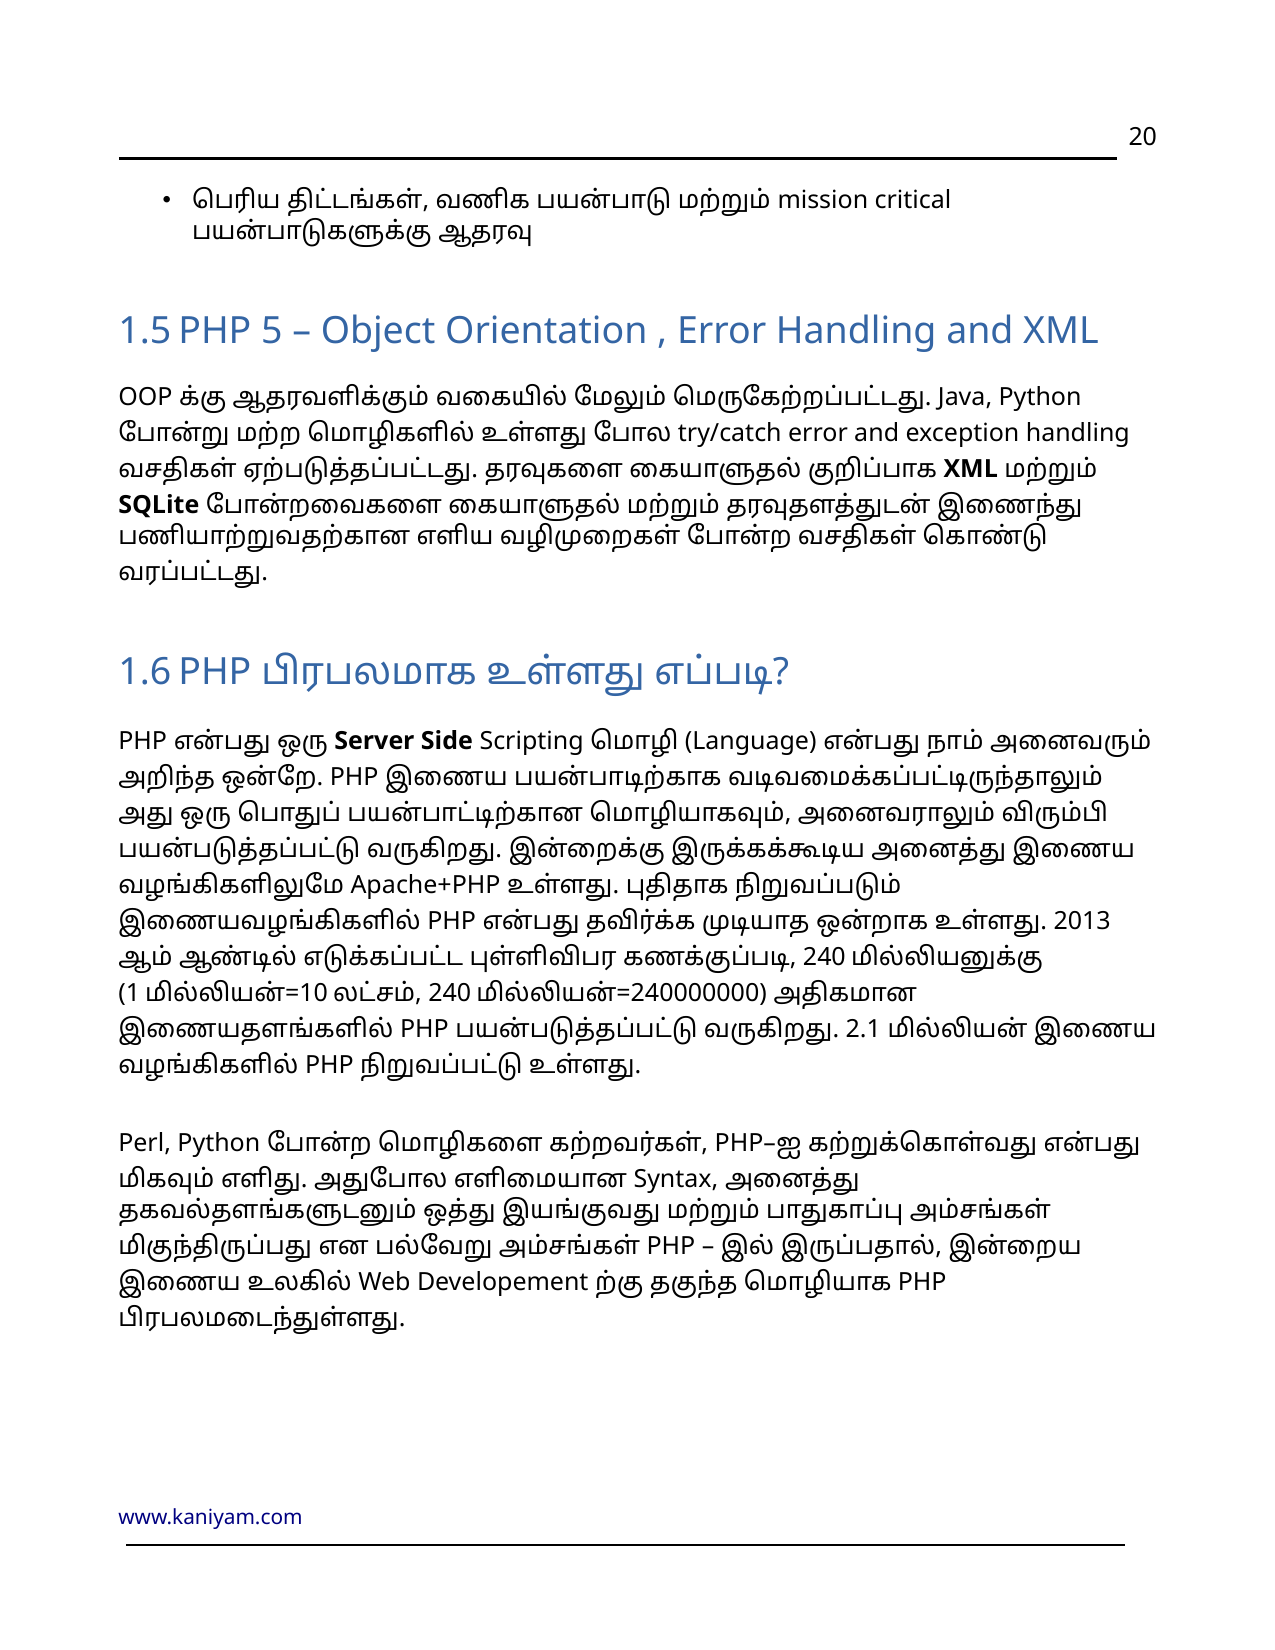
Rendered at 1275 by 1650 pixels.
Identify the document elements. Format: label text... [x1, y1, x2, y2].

text Perl, Python போன்ற மொழிகளை கற்றவர்கள், PHP–ஐ கற்றுக்கொள்வது என்பது மிகவும் எளிது. அதுபோல எளிமையான Syntax, அனைத்து தகவல்தளங்களுடனும் ஒத்து இயங்குவது மற்றும் பாதுகாப்பு அம்சங்கள் மிகுந்திருப்பது என பல்வேறு அம்சங்கள் PHP – இல் இருப்பதால், இன்றைய இணைய உலகில் Web Developement ற்கு தகுந்த மொழியாக PHP பிரபலமடைந்துள்ளது. [118, 1124, 1157, 1335]
subtitle PHP பிரபலமாக உள்ளது எப்படி? [118, 644, 1157, 698]
list பெரிய திட்டங்கள், வணிக பயன்பாடு மற்றும் mission critical பயன்பாடுகளுக்கு ஆதரவு [162, 182, 1157, 249]
subtitle PHP 5 – Object Orientation , Error Handling and XML [118, 303, 1157, 354]
text PHP என்பது ஒரு Server Side Scripting மொழி (Language) என்பது நாம் அனைவரும் அறிந்த ஒன்றே. PHP இணைய பயன்பாடிற்காக வடிவமைக்கப்பட்டிருந்தாலும் அது ஒரு பொதுப் பயன்பாட்டிற்கான மொழியாகவும், அனைவராலும் விரும்பி பயன்படுத்தப்பட்டு வருகிறது. இன்றைக்கு இருக்கக்கூடிய அனைத்து இணைய வழங்கிகளிலுமே Apache+PHP உள்ளது. புதிதாக நிறுவப்படும் இணையவழங்கிகளில் PHP என்பது தவிர்க்க முடியாத ஒன்றாக உள்ளது. 2013 ஆம் ஆண்டில் எடுக்கப்பட்ட புள்ளிவிபர கணக்குப்படி, 240மில்லியனுக்கு (1மில்லியன்=10லட்சம், 240மில்லியன்=240000000) அதிகமான இணையதளங்களில் PHP பயன்படுத்தப்பட்டு வருகிறது. 2.1 மில்லியன் இணைய வழங்கிகளில் PHP நிறுவப்பட்டு உள்ளது. [118, 722, 1157, 1083]
text OOP க்கு ஆதரவளிக்கும் வகையில் மேலும் மெருகேற்றப்பட்டது. Java, Python போன்று மற்ற மொழிகளில் உள்ளது போல try/catch error and exception handling வசதிகள் ஏற்படுத்தப்பட்டது. தரவுகளை கையாளுதல் குறிப்பாக XML மற்றும் SQLite போன்றவைகளை கையாளுதல் மற்றும் தரவுதளத்துடன் இணைந்து பணியாற்றுவதற்கான எளிய வழிமுறைகள் போன்ற வசதிகள் கொண்டு வரப்பட்டது. [118, 378, 1157, 590]
